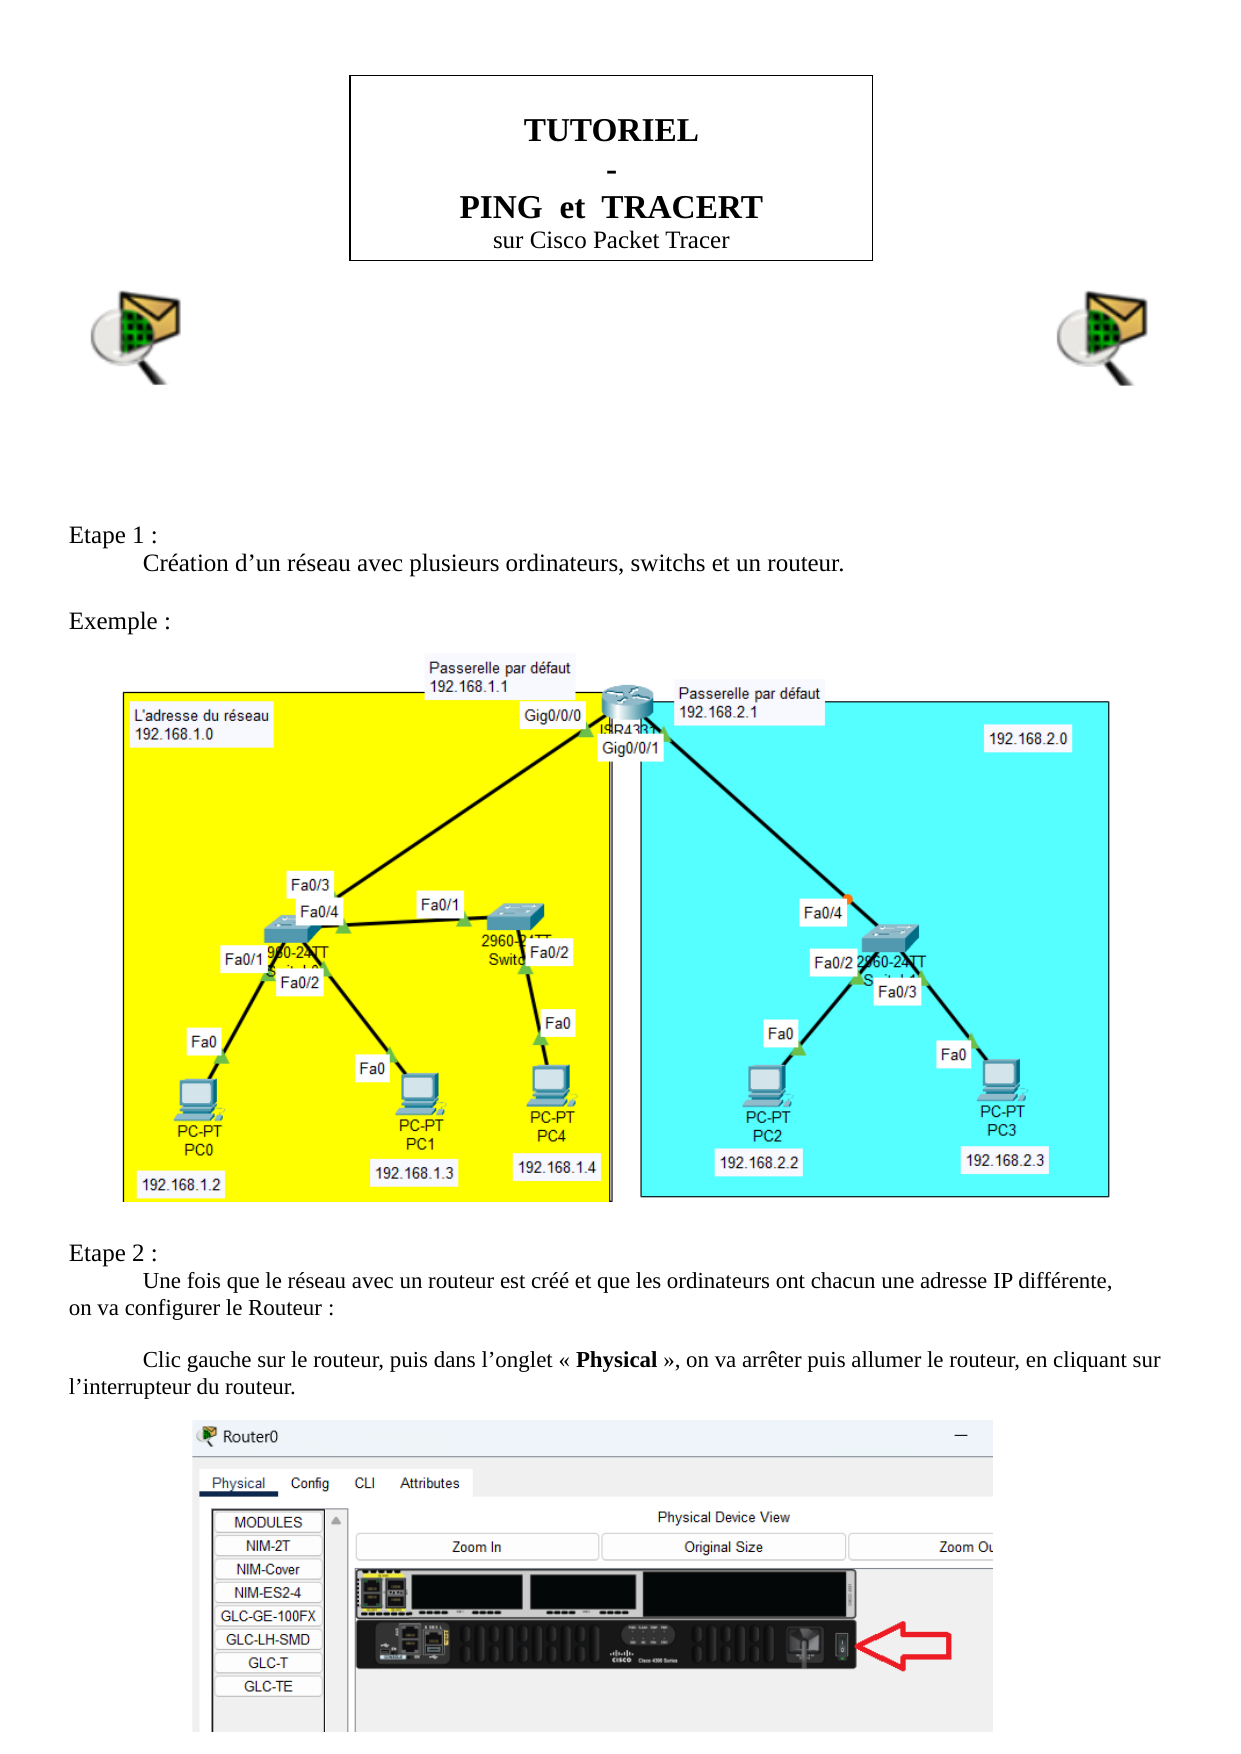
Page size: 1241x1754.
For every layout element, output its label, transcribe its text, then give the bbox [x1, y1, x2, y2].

text Une fois que le réseau avec un routeur est créé et que les ordinateurs ont chacun une adresse IP différente, [69, 1267, 1202, 1294]
picture [116, 649, 1120, 1202]
picture [1041, 263, 1173, 397]
text Création d’un réseau avec plusieurs ordinateurs, switchs et un routeur. [69, 548, 1202, 577]
text Clic gauche sur le routeur, puis dans l’onglet « Physical », on va arrêter puis allumer le routeur, en cliquant sur l’interrupteur du routeur. [69, 1346, 1202, 1399]
picture [74, 263, 206, 396]
text on va configurer le Routeur : [69, 1294, 1202, 1320]
table_header TUTORIEL - PING et TRACERT sur Cisco Packet Tracer [351, 76, 872, 260]
text Etape 2 : [69, 1238, 1202, 1267]
text Etape 1 : [69, 520, 1202, 548]
text Exemple : [69, 606, 1202, 635]
